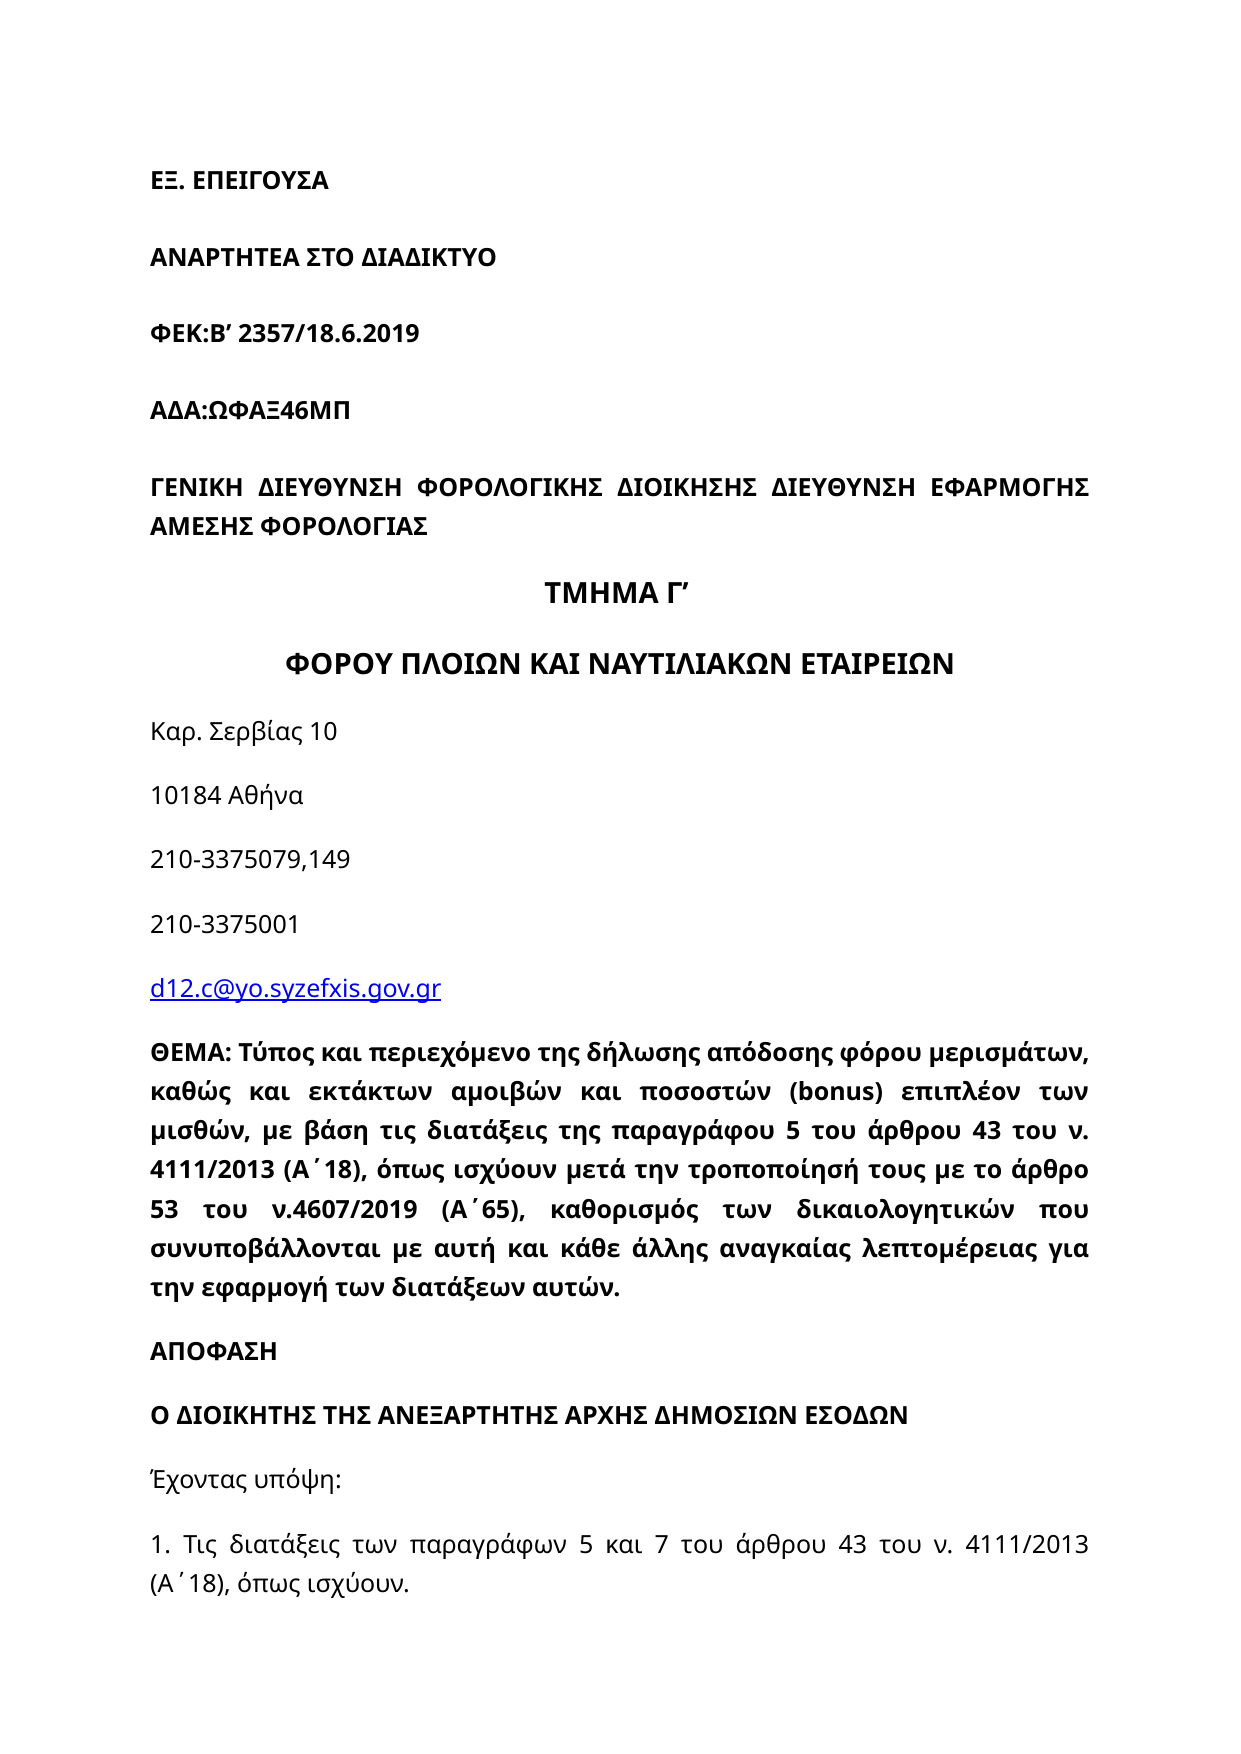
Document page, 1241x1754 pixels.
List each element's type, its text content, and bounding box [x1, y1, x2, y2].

title ΦΕΚ:Β’ 2357/18.6.2019 [150, 316, 1090, 350]
text 1. Τις διατάξεις των παραγράφων 5 και 7 του άρθρου 43 του ν. 4111/2013 (Α΄18), όπως ισχύουν. [150, 1526, 1090, 1599]
text ΑΠΟΦΑΣΗ [150, 1334, 1090, 1368]
text 210-3375079,149 [150, 842, 1090, 876]
subtitle ΤΜΗΜΑ Γ’ [150, 572, 1090, 612]
title ΑΔΑ:ΩΦΑΞ46ΜΠ [150, 392, 1090, 427]
text ΘΕΜΑ: Τύπος και περιεχόμενο της δήλωσης απόδοσης φόρου μερισμάτων, καθώς και εκτάκτων αμοιβών και ποσοστών (bonus) επιπλέον των μισθών, με βάση τις διατάξεις της παραγράφου 5 του άρθρου 43 του ν. 4111/2013 (Α΄18), όπως ισχύουν μετά την τροποποίησή τους με το άρθρο 53 του ν.4607/2019 (Α΄65), καθορισμός των δικαιολογητικών που συνυποβάλλονται με αυτή και κάθε άλλης αναγκαίας λεπτομέρειας για την εφαρμογή των διατάξεων αυτών. [150, 1034, 1090, 1304]
title ΑΝΑΡΤΗΤΕΑ ΣΤΟ ΔΙΑΔΙΚΤΥΟ [150, 239, 1090, 273]
title ΕΞ. ΕΠΕΙΓΟΥΣΑ [150, 162, 1090, 197]
text Καρ. Σερβίας 10 [150, 714, 1090, 748]
text Έχοντας υπόψη: [150, 1462, 1090, 1496]
text ΓΕΝΙΚΗ ΔΙΕΥΘΥΝΣΗ ΦΟΡΟΛΟΓΙΚΗΣ ΔΙΟΙΚΗΣΗΣ ΔΙΕΥΘΥΝΣΗ ΕΦΑΡΜΟΓΗΣ ΑΜΕΣΗΣ ΦΟΡΟΛΟΓΙΑΣ [150, 469, 1090, 542]
text 210-3375001 [150, 906, 1090, 940]
text d12.c@yo.syzefxis.gov.gr [150, 970, 1090, 1004]
text 10184 Αθήνα [150, 778, 1090, 812]
text Ο ΔΙΟΙΚΗΤΗΣ ΤΗΣ ΑΝΕΞΑΡΤΗΤΗΣ ΑΡΧΗΣ ΔΗΜΟΣΙΩΝ ΕΣΟΔΩΝ [150, 1398, 1090, 1432]
subtitle ΦΟΡΟΥ ΠΛΟΙΩΝ ΚΑΙ ΝΑΥΤΙΛΙΑΚΩΝ ΕΤΑΙΡΕΙΩΝ [150, 643, 1090, 683]
